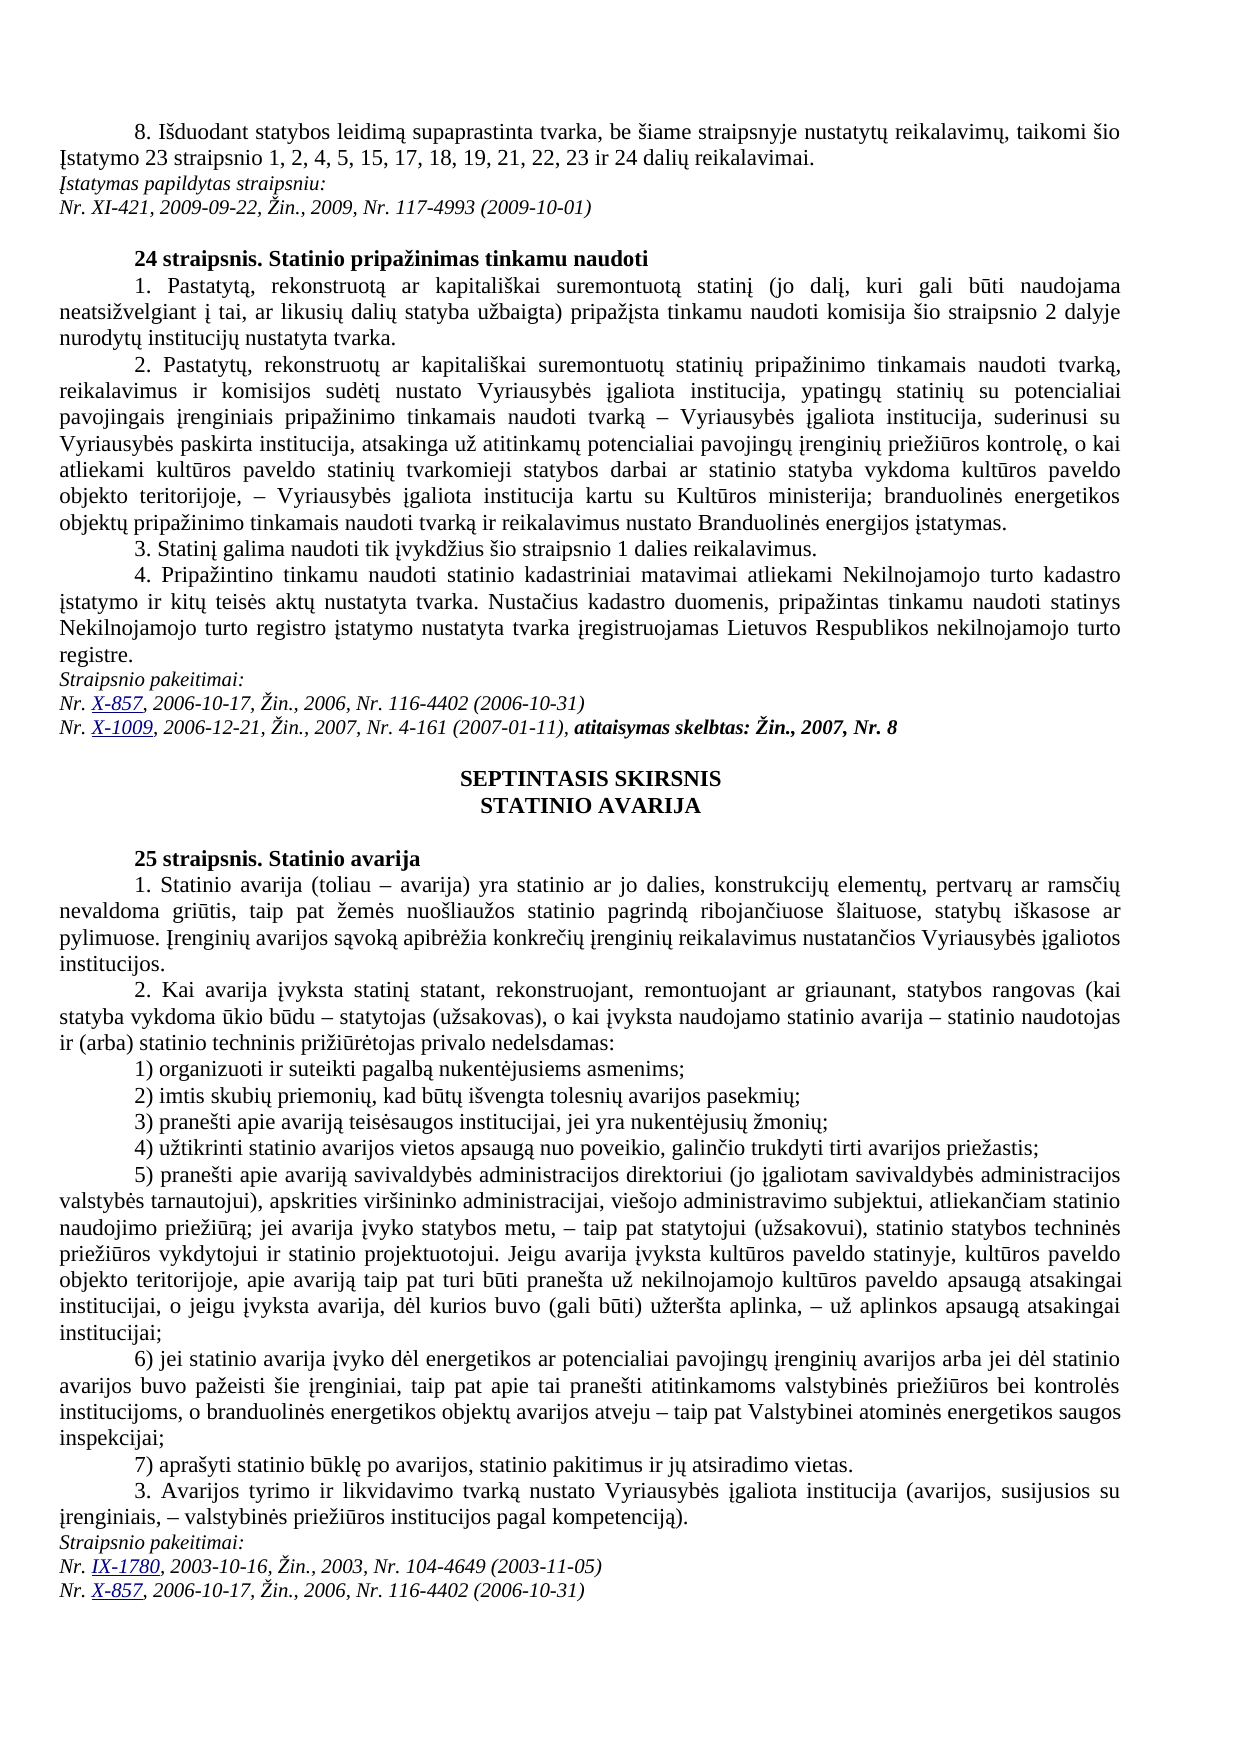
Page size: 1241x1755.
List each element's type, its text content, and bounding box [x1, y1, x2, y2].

text 4. Pripažintino tinkamu naudoti statinio kadastriniai matavimai atliekami Nekilnojamojo turto kadastro įstatymo ir kitų teisės aktų nustatyta tvarka. Nustačius kadastro duomenis, pripažintas tinkamu naudoti statinys Nekilnojamojo turto registro įstatymo nustatyta tvarka įregistruojamas Lietuvos Respublikos nekilnojamojo turto registre. [59, 562, 1122, 667]
text 7) aprašyti statinio būklę po avarijos, statinio pakitimus ir jų atsiradimo vietas. [59, 1451, 1122, 1477]
text Nr. X-1009, 2006-12-21, Žin., 2007, Nr. 4-161 (2007-01-11), atitaisymas skelbtas: Žin., 2007, Nr. 8 [59, 715, 1122, 739]
text 4) užtikrinti statinio avarijos vietos apsaugą nuo poveikio, galinčio trukdyti tirti avarijos priežastis; [59, 1134, 1122, 1161]
text 1. Pastatytą, rekonstruotą ar kapitališkai suremontuotą statinį (jo dalį, kuri gali būti naudojama neatsižvelgiant į tai, ar likusių dalių statyba užbaigta) pripažįsta tinkamu naudoti komisija šio straipsnio 2 dalyje nurodytų institucijų nustatyta tvarka. [59, 272, 1122, 351]
text 2. Pastatytų, rekonstruotų ar kapitališkai suremontuotų statinių pripažinimo tinkamais naudoti tvarką, reikalavimus ir komisijos sudėtį nustato Vyriausybės įgaliota institucija, ypatingų statinių su potencialiai pavojingais įrenginiais pripažinimo tinkamais naudoti tvarką – Vyriausybės įgaliota institucija, suderinusi su Vyriausybės paskirta institucija, atsakinga už atitinkamų potencialiai pavojingų įrenginių priežiūros kontrolę, o kai atliekami kultūros paveldo statinių tvarkomieji statybos darbai ar statinio statyba vykdoma kultūros paveldo objekto teritorijoje, – Vyriausybės įgaliota institucija kartu su Kultūros ministerija; branduolinės energetikos objektų pripažinimo tinkamais naudoti tvarką ir reikalavimus nustato Branduolinės energijos įstatymas. [59, 351, 1122, 535]
text 6) jei statinio avarija įvyko dėl energetikos ar potencialiai pavojingų įrenginių avarijos arba jei dėl statinio avarijos buvo pažeisti šie įrenginiai, taip pat apie tai pranešti atitinkamoms valstybinės priežiūros bei kontrolės institucijoms, o branduolinės energetikos objektų avarijos atveju – taip pat Valstybinei atominės energetikos saugos inspekcijai; [59, 1345, 1122, 1451]
subtitle SEPTINTASIS SKIRSNIS [59, 766, 1122, 792]
text 3) pranešti apie avariją teisėsaugos institucijai, jei yra nukentėjusių žmonių; [59, 1108, 1122, 1134]
text 5) pranešti apie avariją savivaldybės administracijos direktoriui (jo įgaliotam savivaldybės administracijos valstybės tarnautojui), apskrities viršininko administracijai, viešojo administravimo subjektui, atliekančiam statinio naudojimo priežiūrą; jei avarija įvyko statybos metu, – taip pat statytojui (užsakovui), statinio statybos techninės priežiūros vykdytojui ir statinio projektuotojui. Jeigu avarija įvyksta kultūros paveldo statinyje, kultūros paveldo objekto teritorijoje, apie avariją taip pat turi būti pranešta už nekilnojamojo kultūros paveldo apsaugą atsakingai institucijai, o jeigu įvyksta avarija, dėl kurios buvo (gali būti) užteršta aplinka, – už aplinkos apsaugą atsakingai institucijai; [59, 1161, 1122, 1345]
text 24 straipsnis. Statinio pripažinimas tinkamu naudoti [59, 245, 1122, 272]
text 8. Išduodant statybos leidimą supaprastinta tvarka, be šiame straipsnyje nustatytų reikalavimų, taikomi šio Įstatymo 23 straipsnio 1, 2, 4, 5, 15, 17, 18, 19, 21, 22, 23 ir 24 dalių reikalavimai. [59, 118, 1122, 171]
text 2. Kai avarija įvyksta statinį statant, rekonstruojant, remontuojant ar griaunant, statybos rangovas (kai statyba vykdoma ūkio būdu – statytojas (užsakovas), o kai įvyksta naudojamo statinio avarija – statinio naudotojas ir (arba) statinio techninis prižiūrėtojas privalo nedelsdamas: [59, 976, 1122, 1055]
text Nr. X-857, 2006-10-17, Žin., 2006, Nr. 116-4402 (2006-10-31) [59, 691, 1122, 715]
text 3. Avarijos tyrimo ir likvidavimo tvarką nustato Vyriausybės įgaliota institucija (avarijos, susijusios su įrenginiais, – valstybinės priežiūros institucijos pagal kompetenciją). [59, 1477, 1122, 1530]
text 2) imtis skubių priemonių, kad būtų išvengta tolesnių avarijos pasekmių; [59, 1082, 1122, 1108]
text 3. Statinį galima naudoti tik įvykdžius šio straipsnio 1 dalies reikalavimus. [59, 535, 1122, 562]
text Nr. XI-421, 2009-09-22, Žin., 2009, Nr. 117-4993 (2009-10-01) [59, 195, 1122, 219]
text 1) organizuoti ir suteikti pagalbą nukentėjusiems asmenims; [59, 1055, 1122, 1082]
text 25 straipsnis. Statinio avarija [59, 844, 1122, 871]
text 1. Statinio avarija (toliau – avarija) yra statinio ar jo dalies, konstrukcijų elementų, pertvarų ar ramsčių nevaldoma griūtis, taip pat žemės nuošliaužos statinio pagrindą ribojančiuose šlaituose, statybų iškasose ar pylimuose. Įrenginių avarijos sąvoką apibrėžia konkrečių įrenginių reikalavimus nustatančios Vyriausybės įgaliotos institucijos. [59, 871, 1122, 976]
text Straipsnio pakeitimai: [59, 667, 1122, 691]
text STATINIO AVARIJA [59, 792, 1122, 818]
text Įstatymas papildytas straipsniu: [59, 171, 1122, 195]
text Straipsnio pakeitimai: [59, 1530, 1122, 1554]
text Nr. X-857, 2006-10-17, Žin., 2006, Nr. 116-4402 (2006-10-31) [59, 1578, 1122, 1602]
text Nr. IX-1780, 2003-10-16, Žin., 2003, Nr. 104-4649 (2003-11-05) [59, 1554, 1122, 1578]
